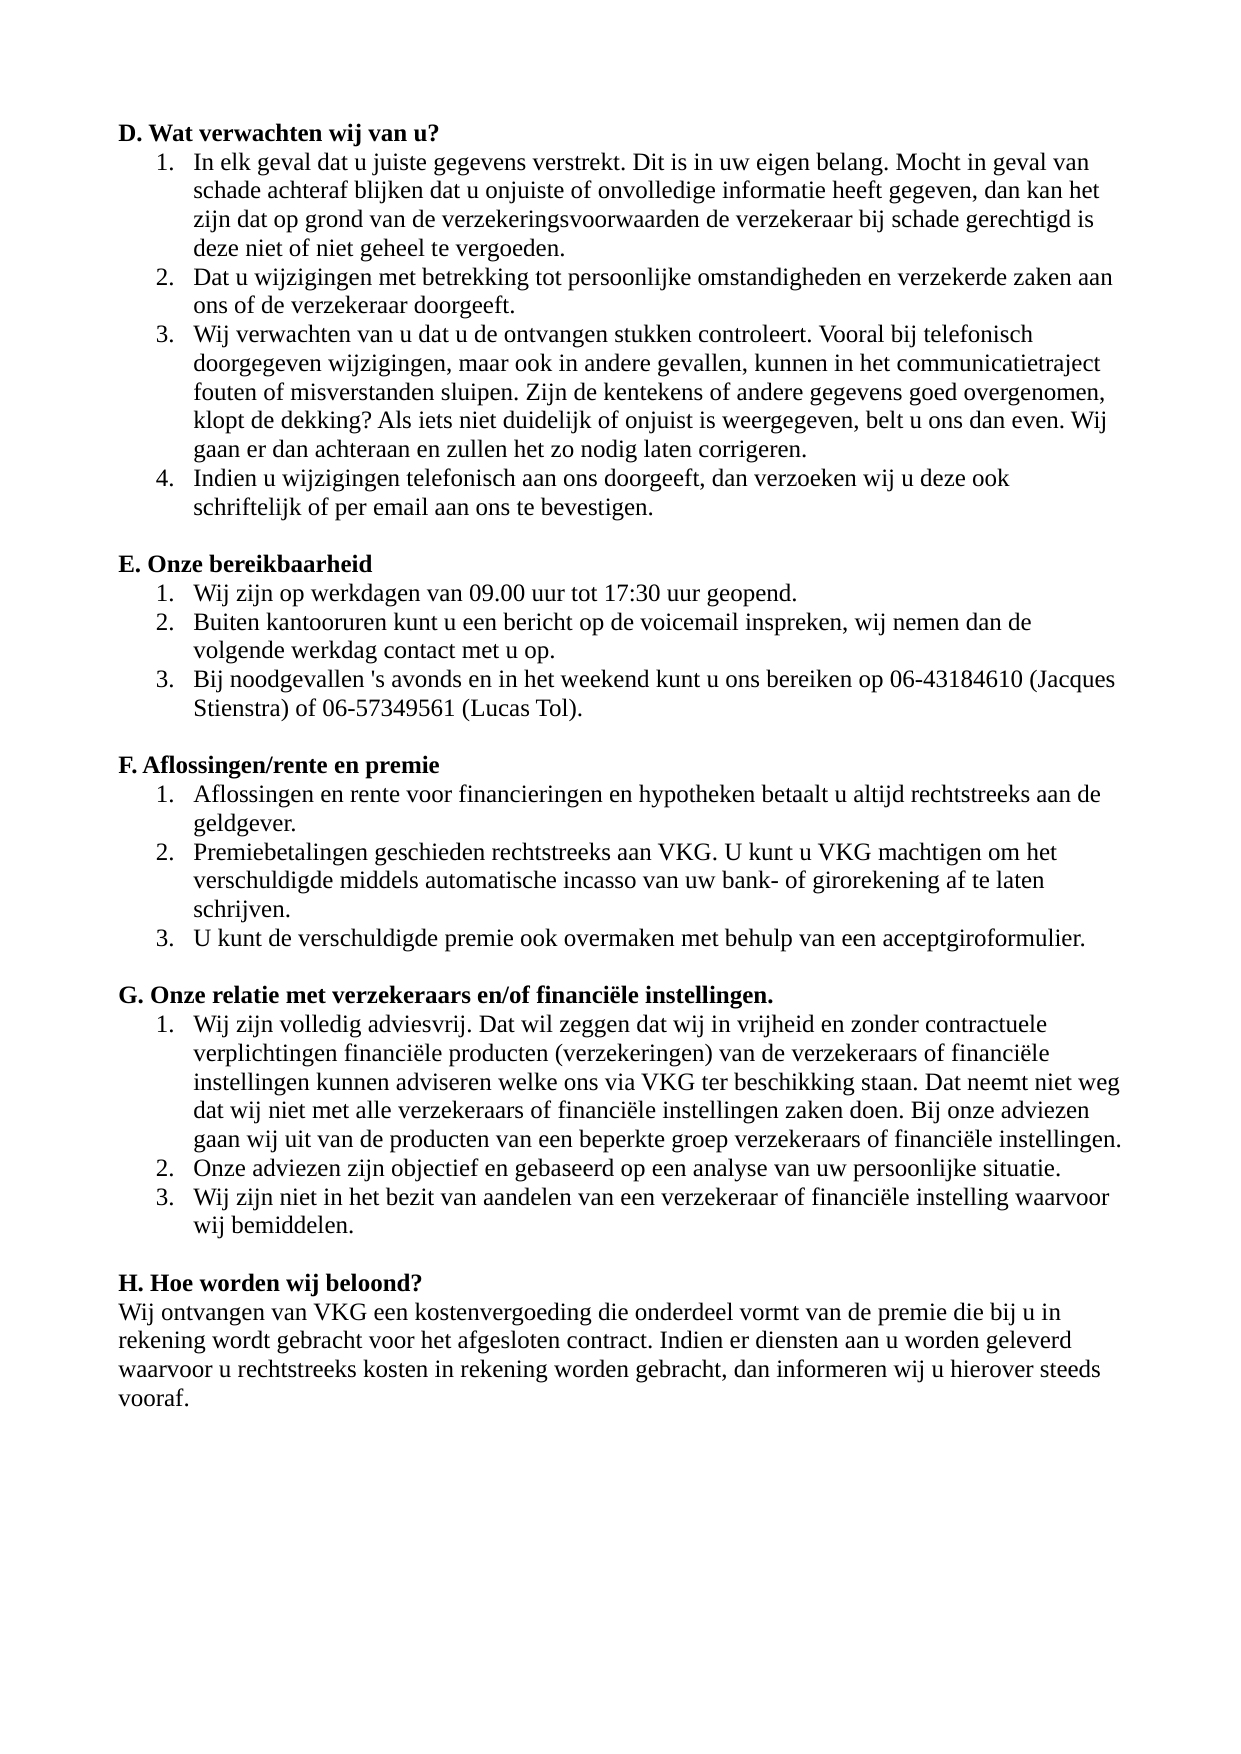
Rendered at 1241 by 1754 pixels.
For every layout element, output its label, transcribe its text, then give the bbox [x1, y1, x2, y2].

text G. Onze relatie met verzekeraars en/of financiële instellingen. [118, 981, 1122, 1009]
text H. Hoe worden wij beloond? [118, 1268, 1122, 1297]
list Wij zijn niet in het bezit van aandelen van een verzekeraar of financiële instelling waarvoor wij bemiddelen. [156, 1182, 1122, 1239]
text E. Onze bereikbaarheid [118, 549, 1122, 578]
text Wij ontvangen van VKG een kostenvergoeding die onderdeel vormt van de premie die bij u in rekening wordt gebracht voor het afgesloten contract. Indien er diensten aan u worden geleverd waarvoor u rechtstreeks kosten in rekening worden gebracht, dan informeren wij u hierover steeds vooraf. [118, 1297, 1122, 1412]
text D. Wat verwachten wij van u? [118, 118, 1122, 147]
list Buiten kantooruren kunt u een bericht op de voicemail inspreken, wij nemen dan de volgende werkdag contact met u op. [156, 607, 1122, 664]
list Wij zijn volledig adviesvrij. Dat wil zeggen dat wij in vrijheid en zonder contractuele verplichtingen financiële producten (verzekeringen) van de verzekeraars of financiële instellingen kunnen adviseren welke ons via VKG ter beschikking staan. Dat neemt niet weg dat wij niet met alle verzekeraars of financiële instellingen zaken doen. Bij onze adviezen gaan wij uit van de producten van een beperkte groep verzekeraars of financiële instellingen. [156, 1009, 1122, 1153]
list U kunt de verschuldigde premie ook overmaken met behulp van een acceptgiroformulier. [156, 923, 1122, 952]
list Aflossingen en rente voor financieringen en hypotheken betaalt u altijd rechtstreeks aan de geldgever. [156, 779, 1122, 837]
list Wij verwachten van u dat u de ontvangen stukken controleert. Vooral bij telefonisch doorgegeven wijzigingen, maar ook in andere gevallen, kunnen in het communicatietraject fouten of misverstanden sluipen. Zijn de kentekens of andere gegevens goed overgenomen, klopt de dekking? Als iets niet duidelijk of onjuist is weergegeven, belt u ons dan even. Wij gaan er dan achteraan en zullen het zo nodig laten corrigeren. [156, 319, 1122, 463]
list In elk geval dat u juiste gegevens verstrekt. Dit is in uw eigen belang. Mocht in geval van schade achteraf blijken dat u onjuiste of onvolledige informatie heeft gegeven, dan kan het zijn dat op grond van de verzekeringsvoorwaarden de verzekeraar bij schade gerechtigd is deze niet of niet geheel te vergoeden. [156, 147, 1122, 262]
list Onze adviezen zijn objectief en gebaseerd op een analyse van uw persoonlijke situatie. [156, 1153, 1122, 1182]
list Premiebetalingen geschieden rechtstreeks aan VKG. U kunt u VKG machtigen om het verschuldigde middels automatische incasso van uw bank- of girorekening af te laten schrijven. [156, 837, 1122, 923]
text F. Aflossingen/rente en premie [118, 751, 1122, 779]
list Dat u wijzigingen met betrekking tot persoonlijke omstandigheden en verzekerde zaken aan ons of de verzekeraar doorgeeft. [156, 262, 1122, 319]
list Bij noodgevallen 's avonds en in het weekend kunt u ons bereiken op 06-43184610 (Jacques Stienstra) of 06-57349561 (Lucas Tol). [156, 664, 1122, 722]
list Wij zijn op werkdagen van 09.00 uur tot 17:30 uur geopend. [156, 578, 1122, 607]
list Indien u wijzigingen telefonisch aan ons doorgeeft, dan verzoeken wij u deze ook schriftelijk of per email aan ons te bevestigen. [156, 463, 1122, 521]
